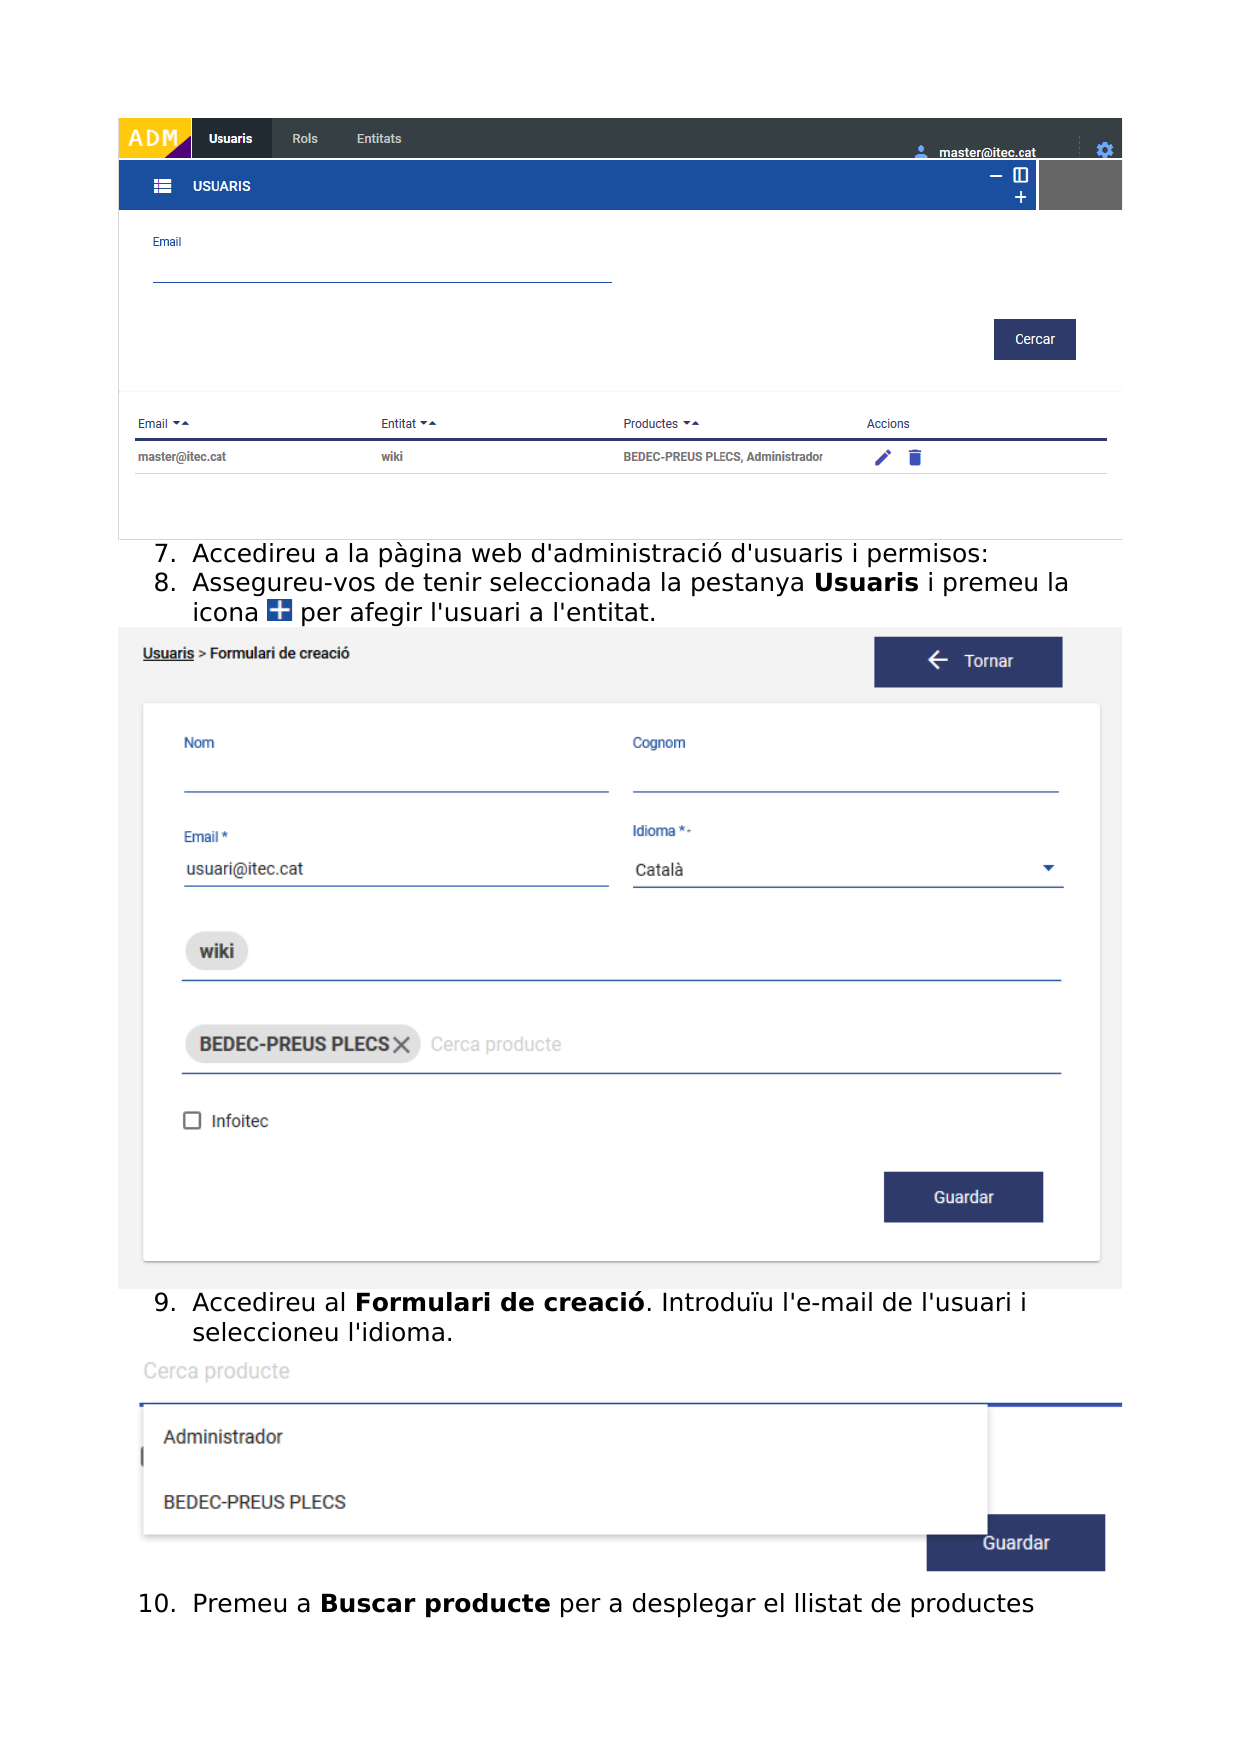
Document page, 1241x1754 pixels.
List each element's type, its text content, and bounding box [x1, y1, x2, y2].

list Accedireu a la pàgina web d'administració d'usuaris i permisos: [177, 540, 1122, 569]
list Assegureu-vos de tenir seleccionada la pestanya Usuaris i premeu la icona per afegir l'usuari a l'entitat. [177, 569, 1122, 627]
list Accedireu al Formulari de creació. Introduïu l'e-mail de l'usuari i seleccioneu l'idioma. [177, 1289, 1122, 1347]
picture [118, 627, 1123, 1289]
list Premeu a Buscar producte per a desplegar el llistat de productes [177, 1589, 1122, 1618]
picture [267, 599, 293, 621]
picture [118, 1347, 1123, 1589]
picture [118, 118, 1123, 540]
